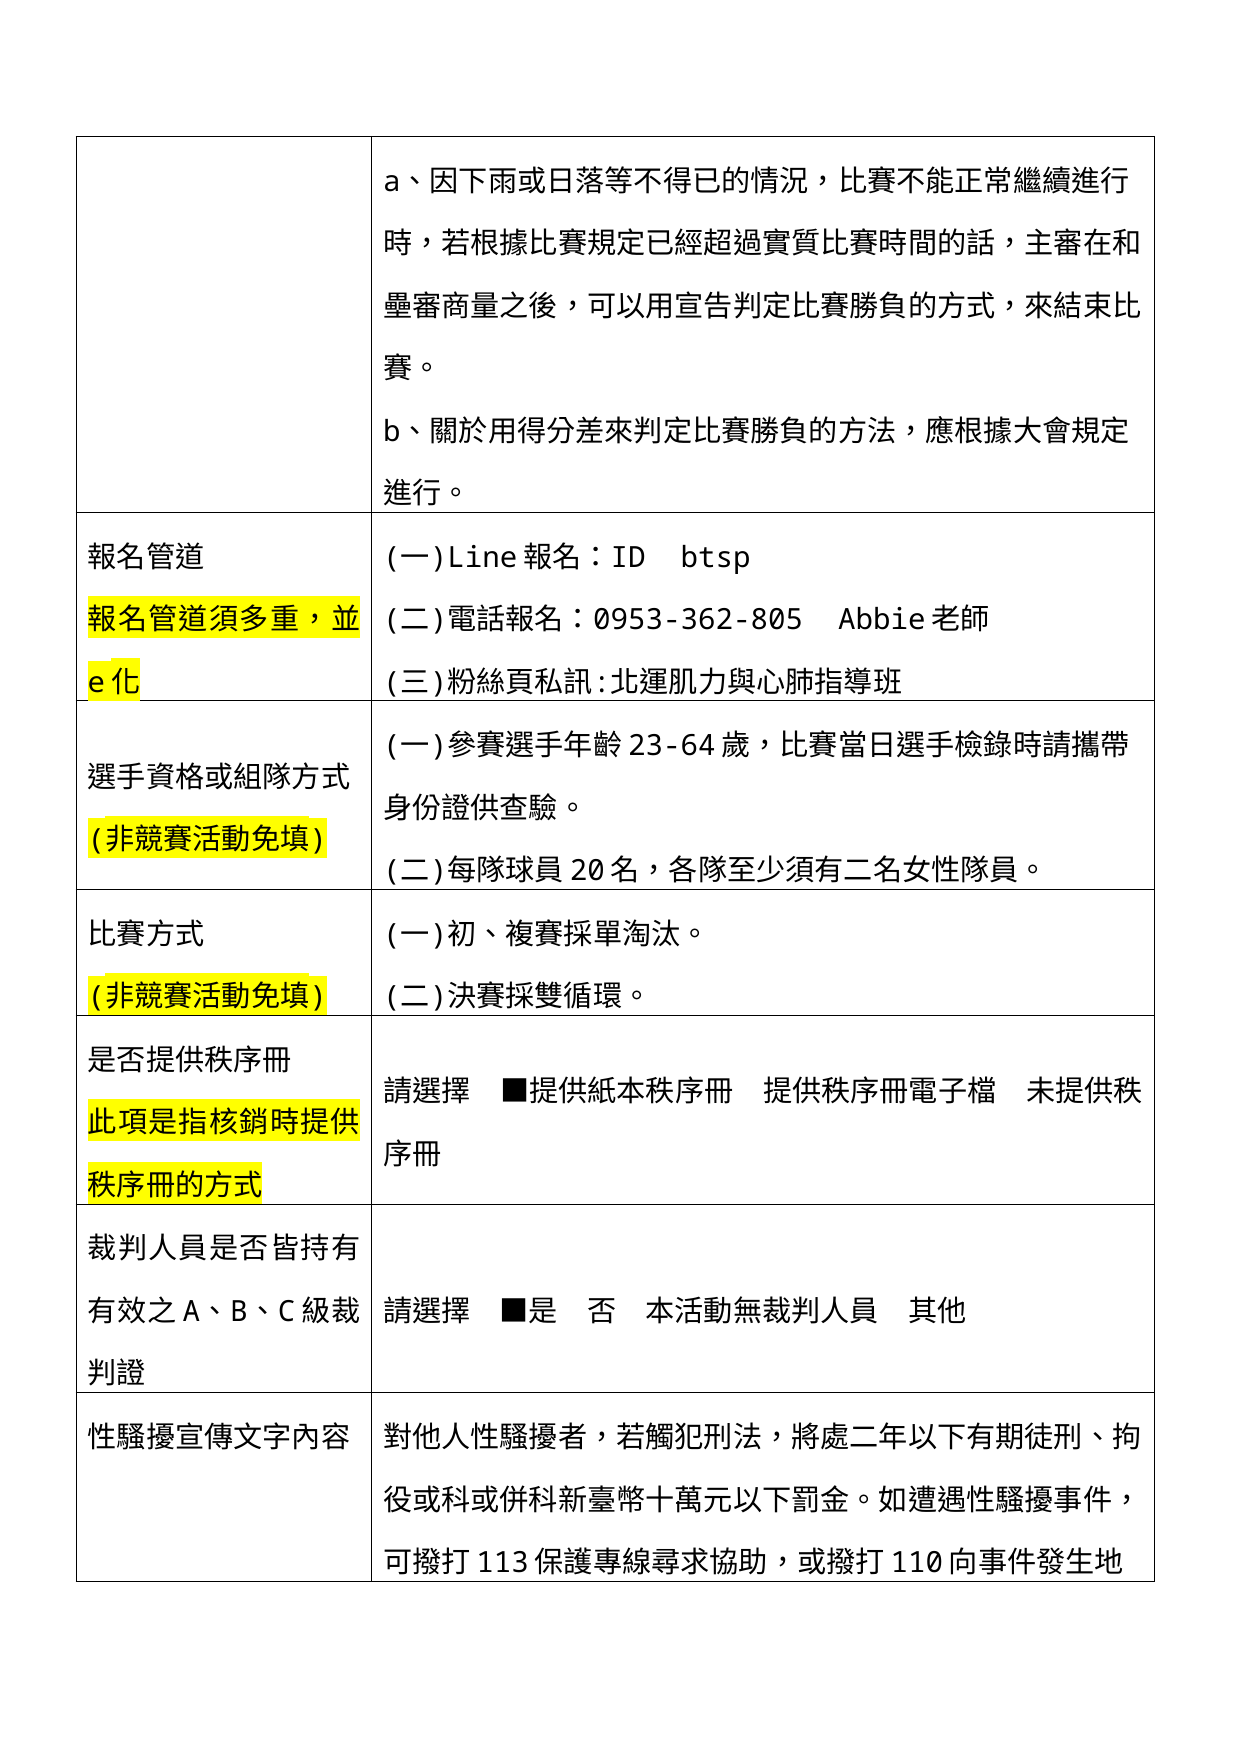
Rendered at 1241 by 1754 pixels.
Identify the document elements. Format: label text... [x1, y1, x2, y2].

table_cell 性騷擾宣傳文字內容 [77, 1393, 371, 1581]
table_cell (一)Line報名：ID btsp (二)電話報名：0953-362-805 Abbie老師 (三)粉絲頁私訊:北運肌力與心肺指導班 [372, 513, 1154, 700]
table_cell (一)參賽選手年齡23-64歲，比賽當日選手檢錄時請攜帶身份證供查驗。 (二)每隊球員20名，各隊至少須有二名女性隊員。 [372, 701, 1154, 889]
table_cell 請選擇 ■是 否 本活動無裁判人員 其他 [372, 1205, 1154, 1392]
table_cell 裁判人員是否皆持有有效之A、B、C級裁判證 [77, 1205, 371, 1392]
table_cell 比賽方式 (非競賽活動免填) [77, 890, 371, 1015]
table_cell 對他人性騷擾者，若觸犯刑法，將處二年以下有期徒刑、拘役或科或併科新臺幣十萬元以下罰金。如遭遇性騷擾事件，可撥打113保護專線尋求協助，或撥打110向事件發生地 [372, 1393, 1154, 1581]
table_cell [77, 137, 371, 512]
table_cell 請選擇 ■提供紙本秩序冊 提供秩序冊電子檔 未提供秩序冊 [372, 1016, 1154, 1203]
table_cell a、因下雨或日落等不得已的情況，比賽不能正常繼續進行時，若根據比賽規定已經超過實質比賽時間的話，主審在和壘審商量之後，可以用宣告判定比賽勝負的方式，來結束比賽。 b、關於用得分差來判定比賽勝負的方法，應根據大會規定進行。 [372, 137, 1154, 512]
table_cell (一)初、複賽採單淘汰。 (二)決賽採雙循環。 [372, 890, 1154, 1015]
table_cell 報名管道 報名管道須多重，並e化 [77, 513, 371, 700]
table_cell 是否提供秩序冊 此項是指核銷時提供秩序冊的方式 [77, 1016, 371, 1203]
table_cell 選手資格或組隊方式 (非競賽活動免填) [77, 701, 371, 889]
